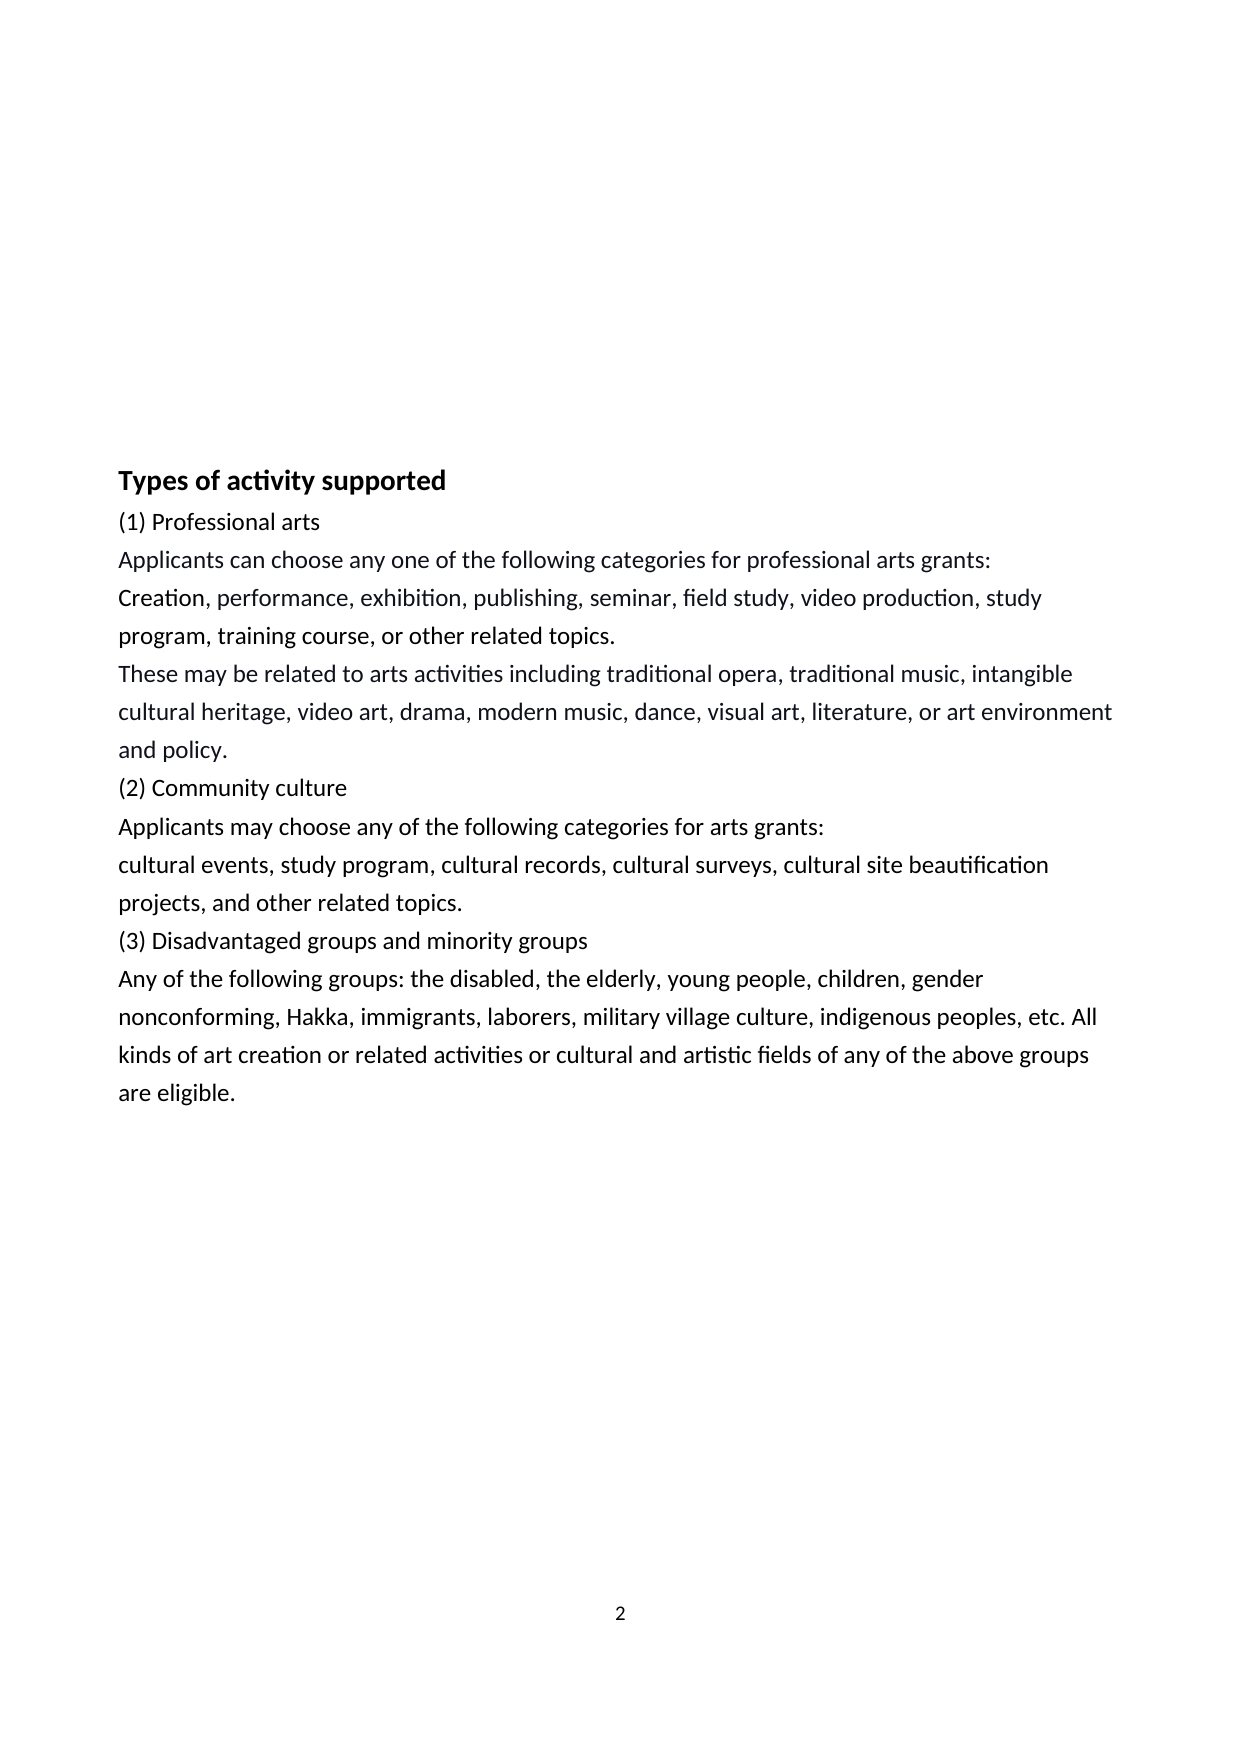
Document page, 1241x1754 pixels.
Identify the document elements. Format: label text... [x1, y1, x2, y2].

text Creation, performance, exhibition, publishing, seminar, field study, video production, study program, training course, or other related topics. [118, 582, 1122, 651]
text (3) Disadvantaged groups and minority groups [118, 925, 1122, 956]
text Any of the following groups: the disabled, the elderly, young people, children, gender nonconforming, Hakka, immigrants, laborers, military village culture, indigenous peoples, etc. All kinds of art creation or related activities or cultural and artistic fields of any of the above groups are eligible. [118, 963, 1122, 1144]
text (2) Community culture Applicants may choose any of the following categories for arts grants: cultural events, study program, cultural records, cultural surveys, cultural site beautification projects, and other related topics. [118, 772, 1122, 917]
text These may be related to arts activities including traditional opera, traditional music, intangible cultural heritage, video art, drama, modern music, dance, visual art, literature, or art environment and policy. [118, 658, 1122, 765]
text Types of activity supported (1) Professional arts Applicants can choose any one of the following categories for professional arts grants: [118, 462, 1122, 574]
